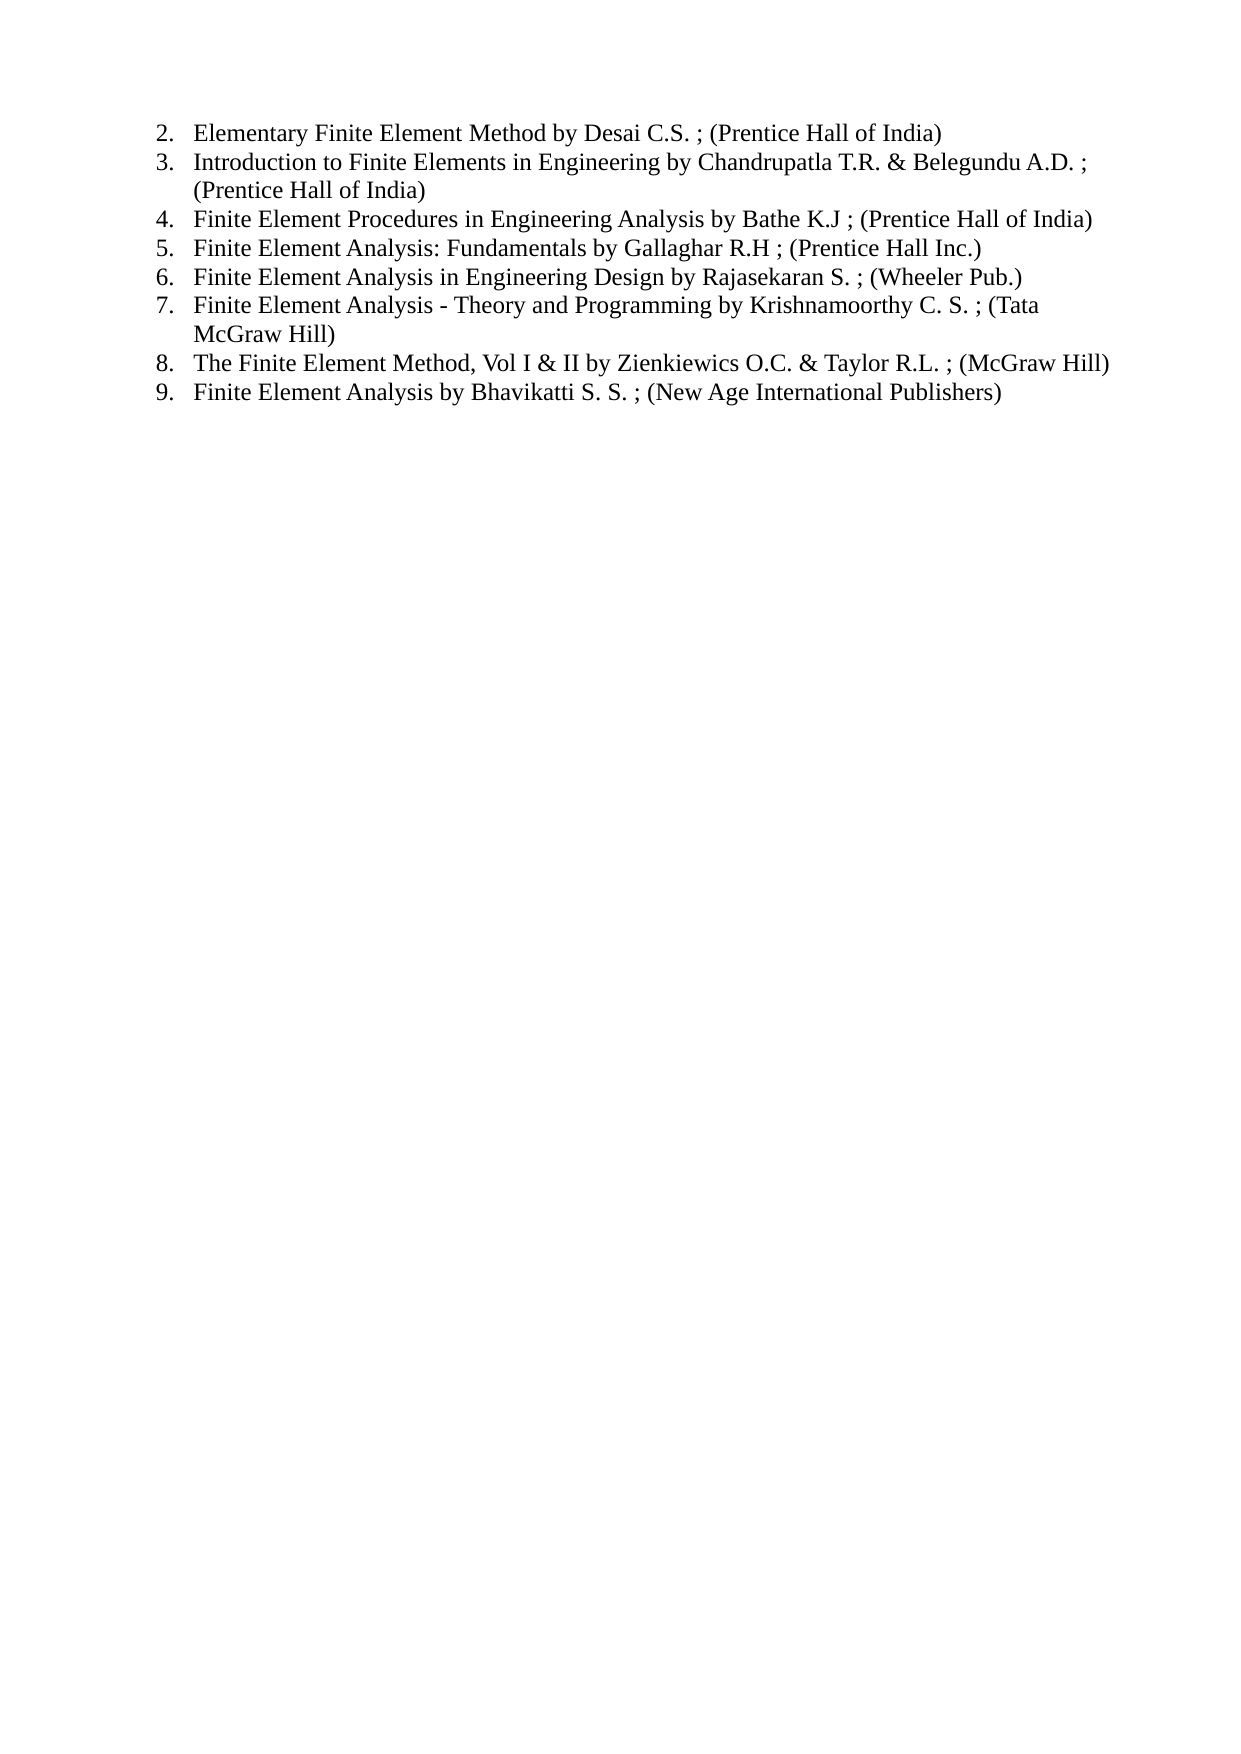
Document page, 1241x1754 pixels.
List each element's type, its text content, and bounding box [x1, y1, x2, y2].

list The Finite Element Method, Vol I & II by Zienkiewics O.C. & Taylor R.L. ; (McGraw Hill) [156, 348, 1122, 377]
list Finite Element Procedures in Engineering Analysis by Bathe K.J ; (Prentice Hall of India) [156, 204, 1122, 233]
list Finite Element Analysis in Engineering Design by Rajasekaran S. ; (Wheeler Pub.) [156, 262, 1122, 291]
list Elementary Finite Element Method by Desai C.S. ; (Prentice Hall of India) [156, 118, 1122, 147]
list Finite Element Analysis - Theory and Programming by Krishnamoorthy C. S. ; (Tata McGraw Hill) [156, 291, 1122, 348]
list Finite Element Analysis: Fundamentals by Gallaghar R.H ; (Prentice Hall Inc.) [156, 233, 1122, 262]
list Finite Element Analysis by Bhavikatti S. S. ; (New Age International Publishers) [156, 377, 1122, 406]
list Introduction to Finite Elements in Engineering by Chandrupatla T.R. & Belegundu A.D. ; (Prentice Hall of India) [156, 147, 1122, 204]
